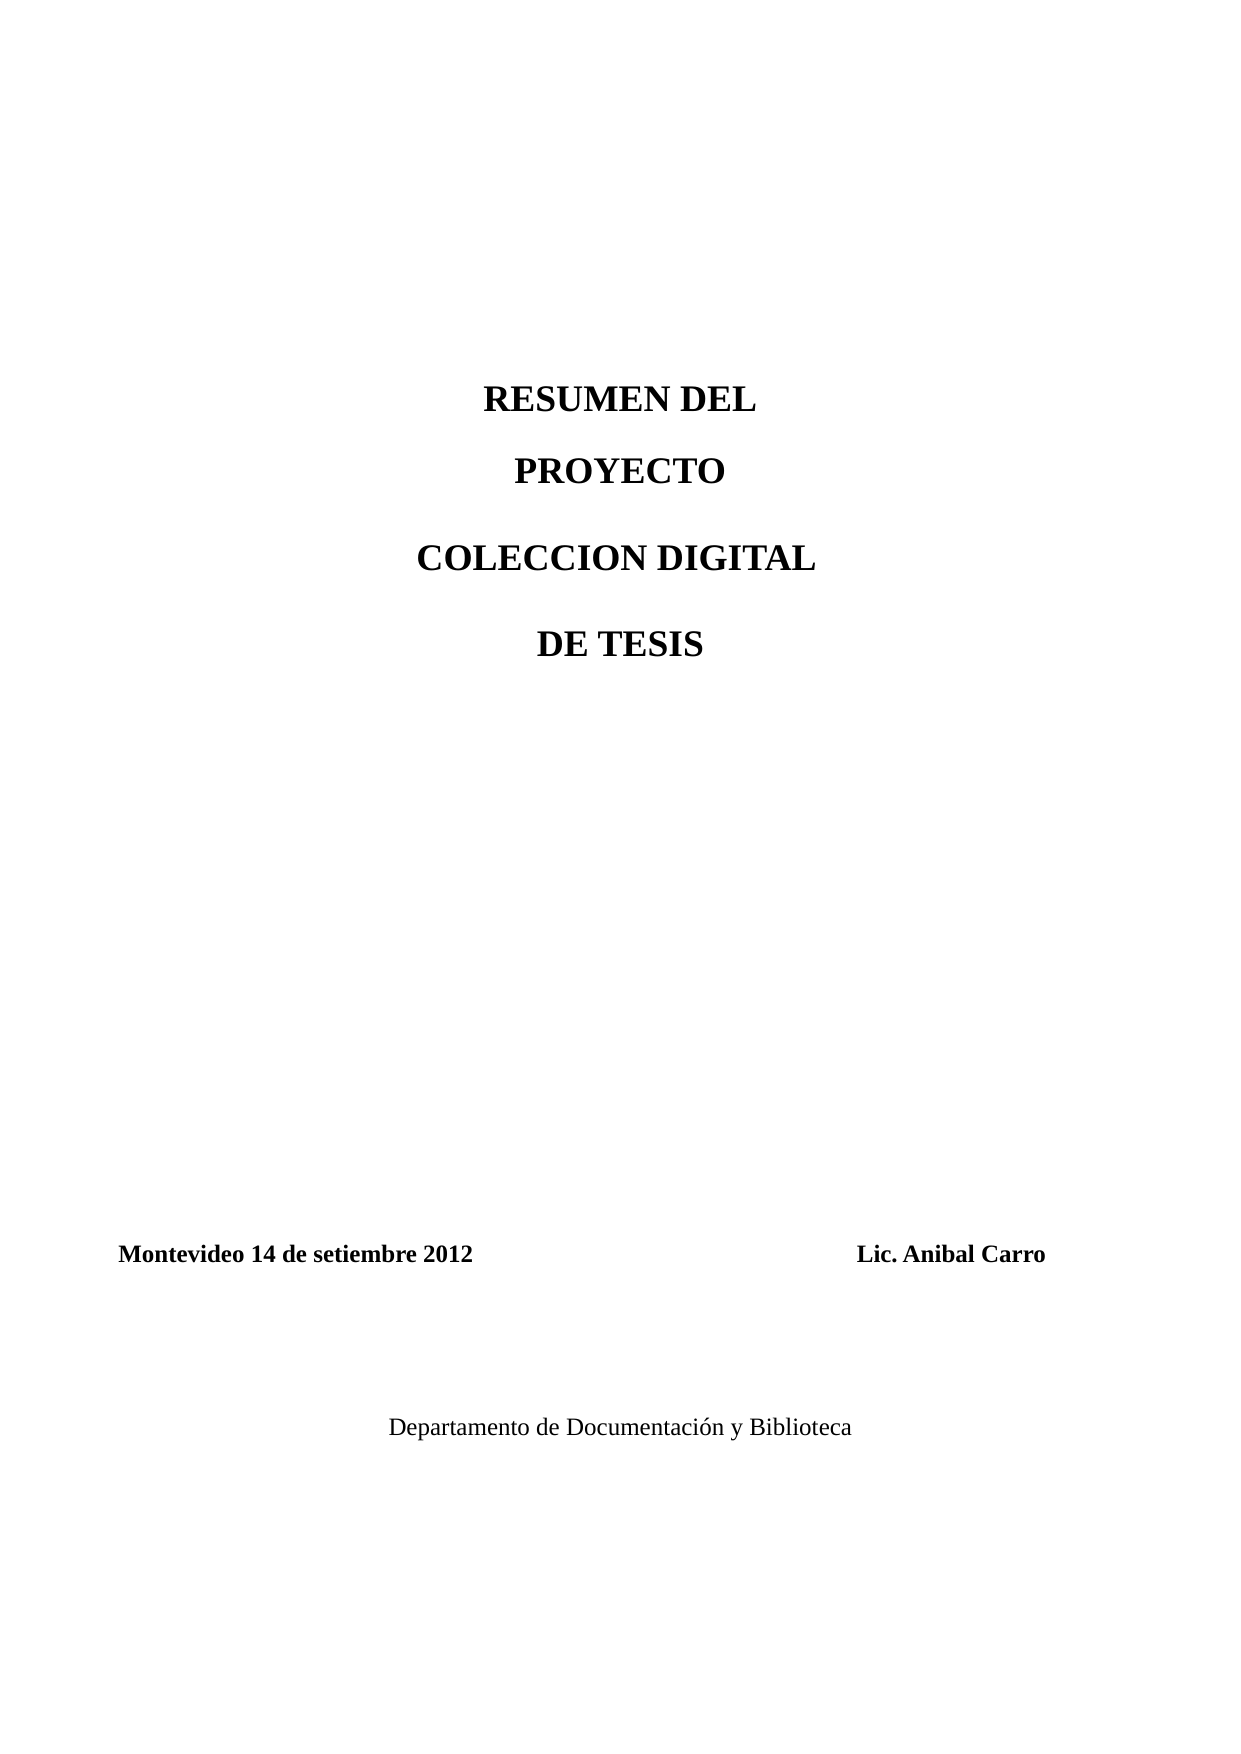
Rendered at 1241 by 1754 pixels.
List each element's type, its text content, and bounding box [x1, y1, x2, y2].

text DE TESIS [118, 621, 1122, 664]
text RESUMEN DEL [118, 377, 1122, 420]
text Montevideo 14 de setiembre 2012 Lic. Anibal Carro [118, 1239, 1122, 1268]
text COLECCION DIGITAL [118, 535, 1122, 578]
text PROYECTO [118, 449, 1122, 492]
text Departamento de Documentación y Biblioteca [118, 1412, 1122, 1441]
